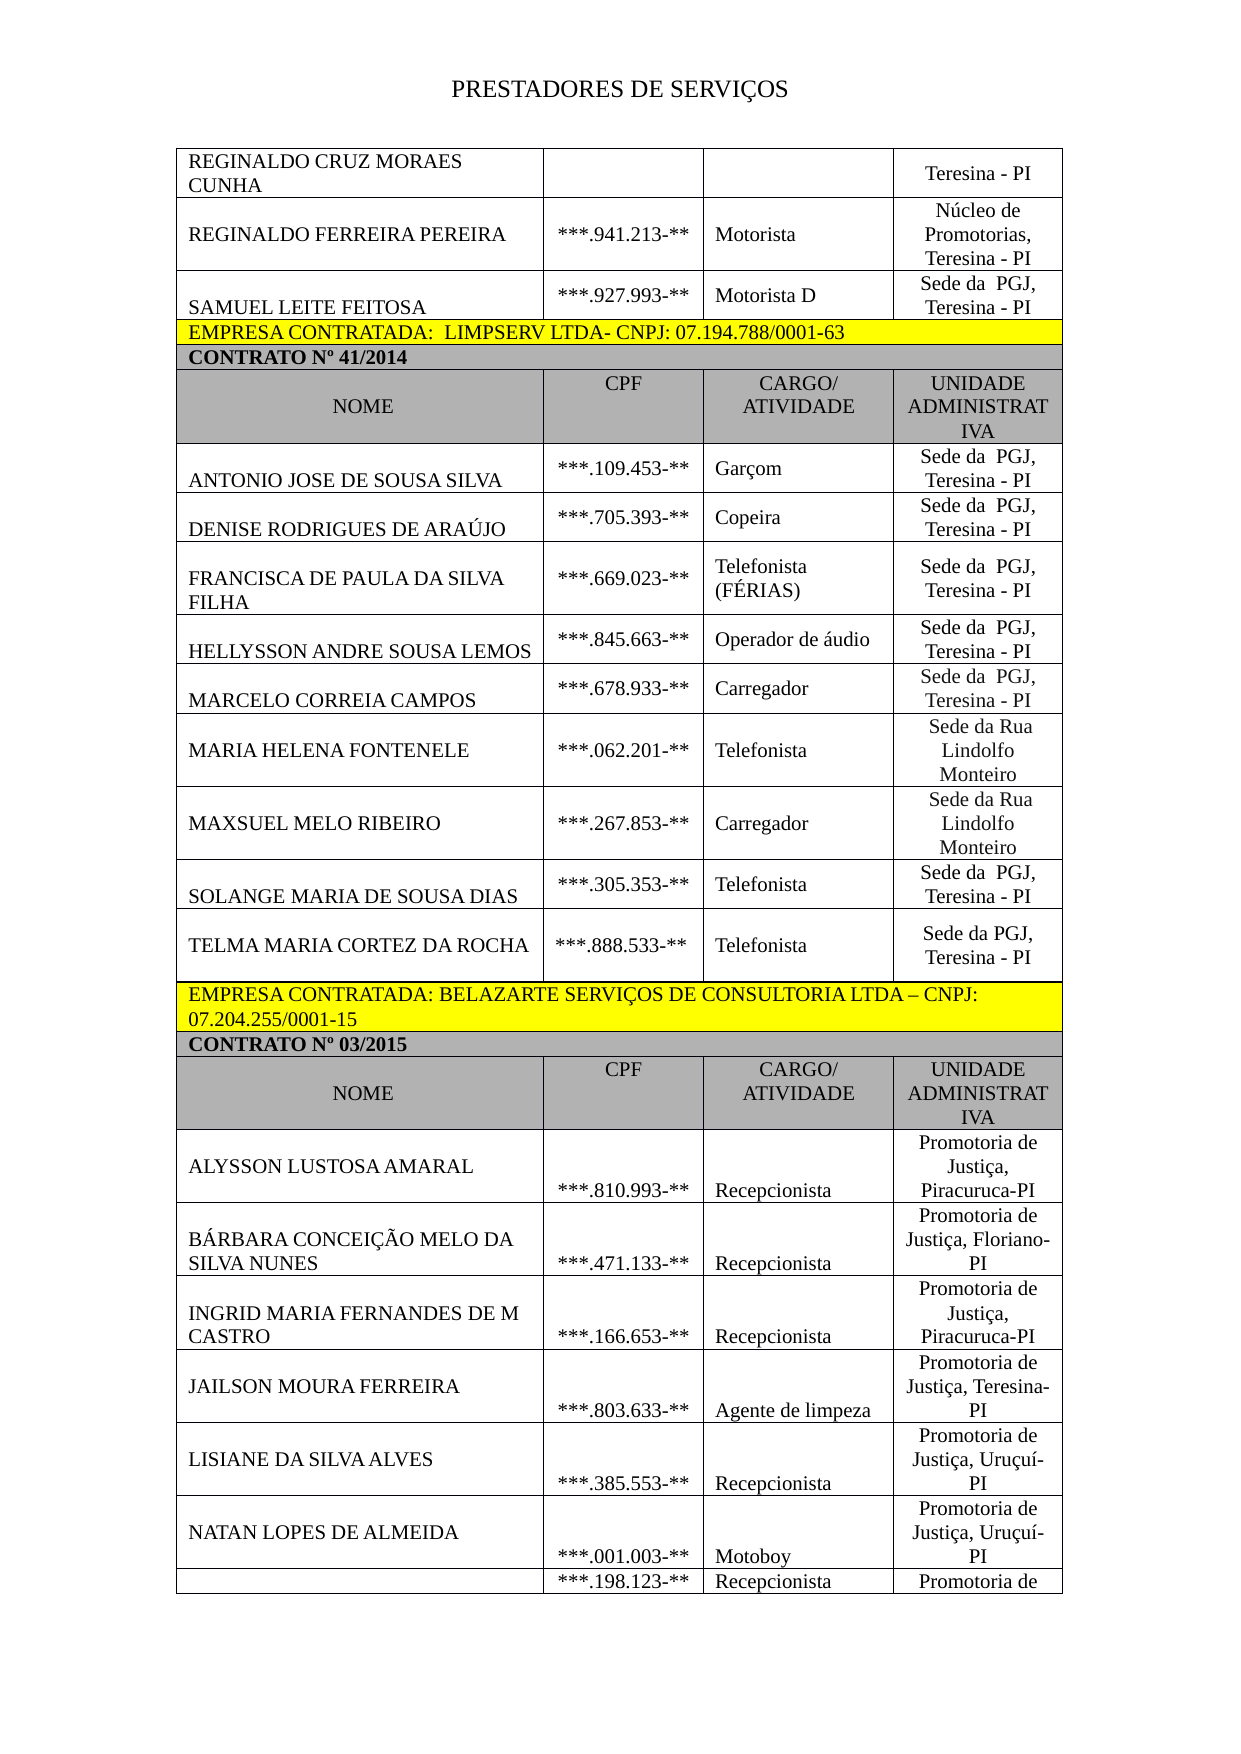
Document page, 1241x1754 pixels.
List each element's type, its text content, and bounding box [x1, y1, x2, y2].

table_cell ***.803.633-** [544, 1350, 703, 1422]
table_cell Promotoria de Justiça, Teresina-PI [894, 1350, 1062, 1422]
table_cell EMPRESA CONTRATADA: LIMPSERV LTDA- CNPJ: 07.194.788/0001-63 [177, 320, 1062, 344]
table_cell INGRID MARIA FERNANDES DE M CASTRO [177, 1276, 543, 1348]
table_cell NOME [177, 370, 543, 443]
table_cell ***.198.123-** [544, 1569, 703, 1593]
table_cell Recepcionista [704, 1569, 893, 1593]
table_cell CARGO/ ATIVIDADE [704, 370, 893, 443]
table_cell Núcleo de Promotorias, Teresina - PI [894, 198, 1062, 270]
table_cell MARIA HELENA FONTENELE [177, 714, 543, 786]
table_cell Sede da PGJ, Teresina - PI [894, 271, 1062, 319]
table_cell Telefonista [704, 714, 893, 786]
table_cell Telefonista [704, 909, 893, 981]
table_cell ***.678.933-** [544, 664, 703, 712]
table_cell Operador de áudio [704, 615, 893, 663]
table_cell CONTRATO Nº 41/2014 [177, 345, 1062, 369]
table_cell ***.385.553-** [544, 1423, 703, 1495]
table_cell ***.845.663-** [544, 615, 703, 663]
table_cell ***.941.213-** [544, 198, 703, 270]
table_cell Recepcionista [704, 1276, 893, 1348]
table_cell CONTRATO Nº 03/2015 [177, 1032, 1062, 1056]
table_cell Motorista D [704, 271, 893, 319]
table_cell MARCELO CORREIA CAMPOS [177, 664, 543, 712]
table_cell Carregador [704, 787, 893, 859]
table_cell MAXSUEL MELO RIBEIRO [177, 787, 543, 859]
table_cell Promotoria de Justiça, Piracuruca-PI [894, 1130, 1062, 1202]
table_cell ***.927.993-** [544, 271, 703, 319]
table_cell TELMA MARIA CORTEZ DA ROCHA [177, 909, 543, 981]
table_cell ***.267.853-** [544, 787, 703, 859]
table_cell Telefonista [704, 860, 893, 908]
table_cell [177, 1569, 543, 1593]
table_cell Recepcionista [704, 1130, 893, 1202]
table_cell Recepcionista [704, 1423, 893, 1495]
table_cell CPF [544, 370, 703, 443]
table_cell Garçom [704, 444, 893, 492]
table_cell BÁRBARA CONCEIÇÃO MELO DA SILVA NUNES [177, 1203, 543, 1275]
table_cell EMPRESA CONTRATADA: BELAZARTE SERVIÇOS DE CONSULTORIA LTDA – CNPJ: 07.204.255/0001-15 [177, 983, 1062, 1031]
table_cell SAMUEL LEITE FEITOSA [177, 271, 543, 319]
table_cell CARGO/ ATIVIDADE [704, 1057, 893, 1129]
table_cell Promotoria de Justiça, Piracuruca-PI [894, 1276, 1062, 1348]
table_cell REGINALDO CRUZ MORAES CUNHA [177, 149, 543, 197]
table_cell LISIANE DA SILVA ALVES [177, 1423, 543, 1495]
table_cell DENISE RODRIGUES DE ARAÚJO [177, 493, 543, 541]
table_cell SOLANGE MARIA DE SOUSA DIAS [177, 860, 543, 908]
table_cell NOME [177, 1057, 543, 1129]
table_cell ***.669.023-** [544, 542, 703, 614]
table_cell Promotoria de Justiça, Floriano-PI [894, 1203, 1062, 1275]
table_cell ALYSSON LUSTOSA AMARAL [177, 1130, 543, 1202]
table_cell Sede da PGJ, Teresina - PI [894, 542, 1062, 614]
table_cell ***.001.003-** [544, 1496, 703, 1568]
table_cell Recepcionista [704, 1203, 893, 1275]
table_cell ***.166.653-** [544, 1276, 703, 1348]
table_cell REGINALDO FERREIRA PEREIRA [177, 198, 543, 270]
table_cell ***.705.393-** [544, 493, 703, 541]
table_cell UNIDADE ADMINISTRATIVA [894, 1057, 1062, 1129]
table_cell [544, 149, 703, 197]
table_cell ***.471.133-** [544, 1203, 703, 1275]
table_cell Promotoria de [894, 1569, 1062, 1593]
table_cell Promotoria de Justiça, Uruçuí-PI [894, 1496, 1062, 1568]
table_cell Copeira [704, 493, 893, 541]
table_cell Teresina - PI [894, 149, 1062, 197]
table_cell ANTONIO JOSE DE SOUSA SILVA [177, 444, 543, 492]
table_cell Sede da PGJ, Teresina - PI [894, 444, 1062, 492]
table_cell ***.062.201-** [544, 714, 703, 786]
table_cell NATAN LOPES DE ALMEIDA [177, 1496, 543, 1568]
table_cell [704, 149, 893, 197]
table_cell Sede da PGJ, Teresina - PI [894, 860, 1062, 908]
table_cell Motoboy [704, 1496, 893, 1568]
table_cell Sede da PGJ, Teresina - PI [894, 664, 1062, 712]
table_cell FRANCISCA DE PAULA DA SILVA FILHA [177, 542, 543, 614]
table_cell Sede da PGJ, Teresina - PI [894, 909, 1062, 981]
table_cell Agente de limpeza [704, 1350, 893, 1422]
table_cell ***.888.533-** [544, 909, 703, 981]
table_cell ***.109.453-** [544, 444, 703, 492]
table_cell HELLYSSON ANDRE SOUSA LEMOS [177, 615, 543, 663]
table_cell Telefonista (FÉRIAS) [704, 542, 893, 614]
table_cell CPF [544, 1057, 703, 1129]
table_cell JAILSON MOURA FERREIRA [177, 1350, 543, 1422]
table_cell Sede da PGJ, Teresina - PI [894, 615, 1062, 663]
table_cell Promotoria de Justiça, Uruçuí-PI [894, 1423, 1062, 1495]
table_cell UNIDADE ADMINISTRATIVA [894, 370, 1062, 443]
table_cell ***.305.353-** [544, 860, 703, 908]
table_cell Motorista [704, 198, 893, 270]
table_cell Sede da Rua Lindolfo Monteiro [894, 714, 1062, 786]
table_cell Sede da PGJ, Teresina - PI [894, 493, 1062, 541]
table_cell ***.810.993-** [544, 1130, 703, 1202]
table_cell Sede da Rua Lindolfo Monteiro [894, 787, 1062, 859]
table_cell Carregador [704, 664, 893, 712]
